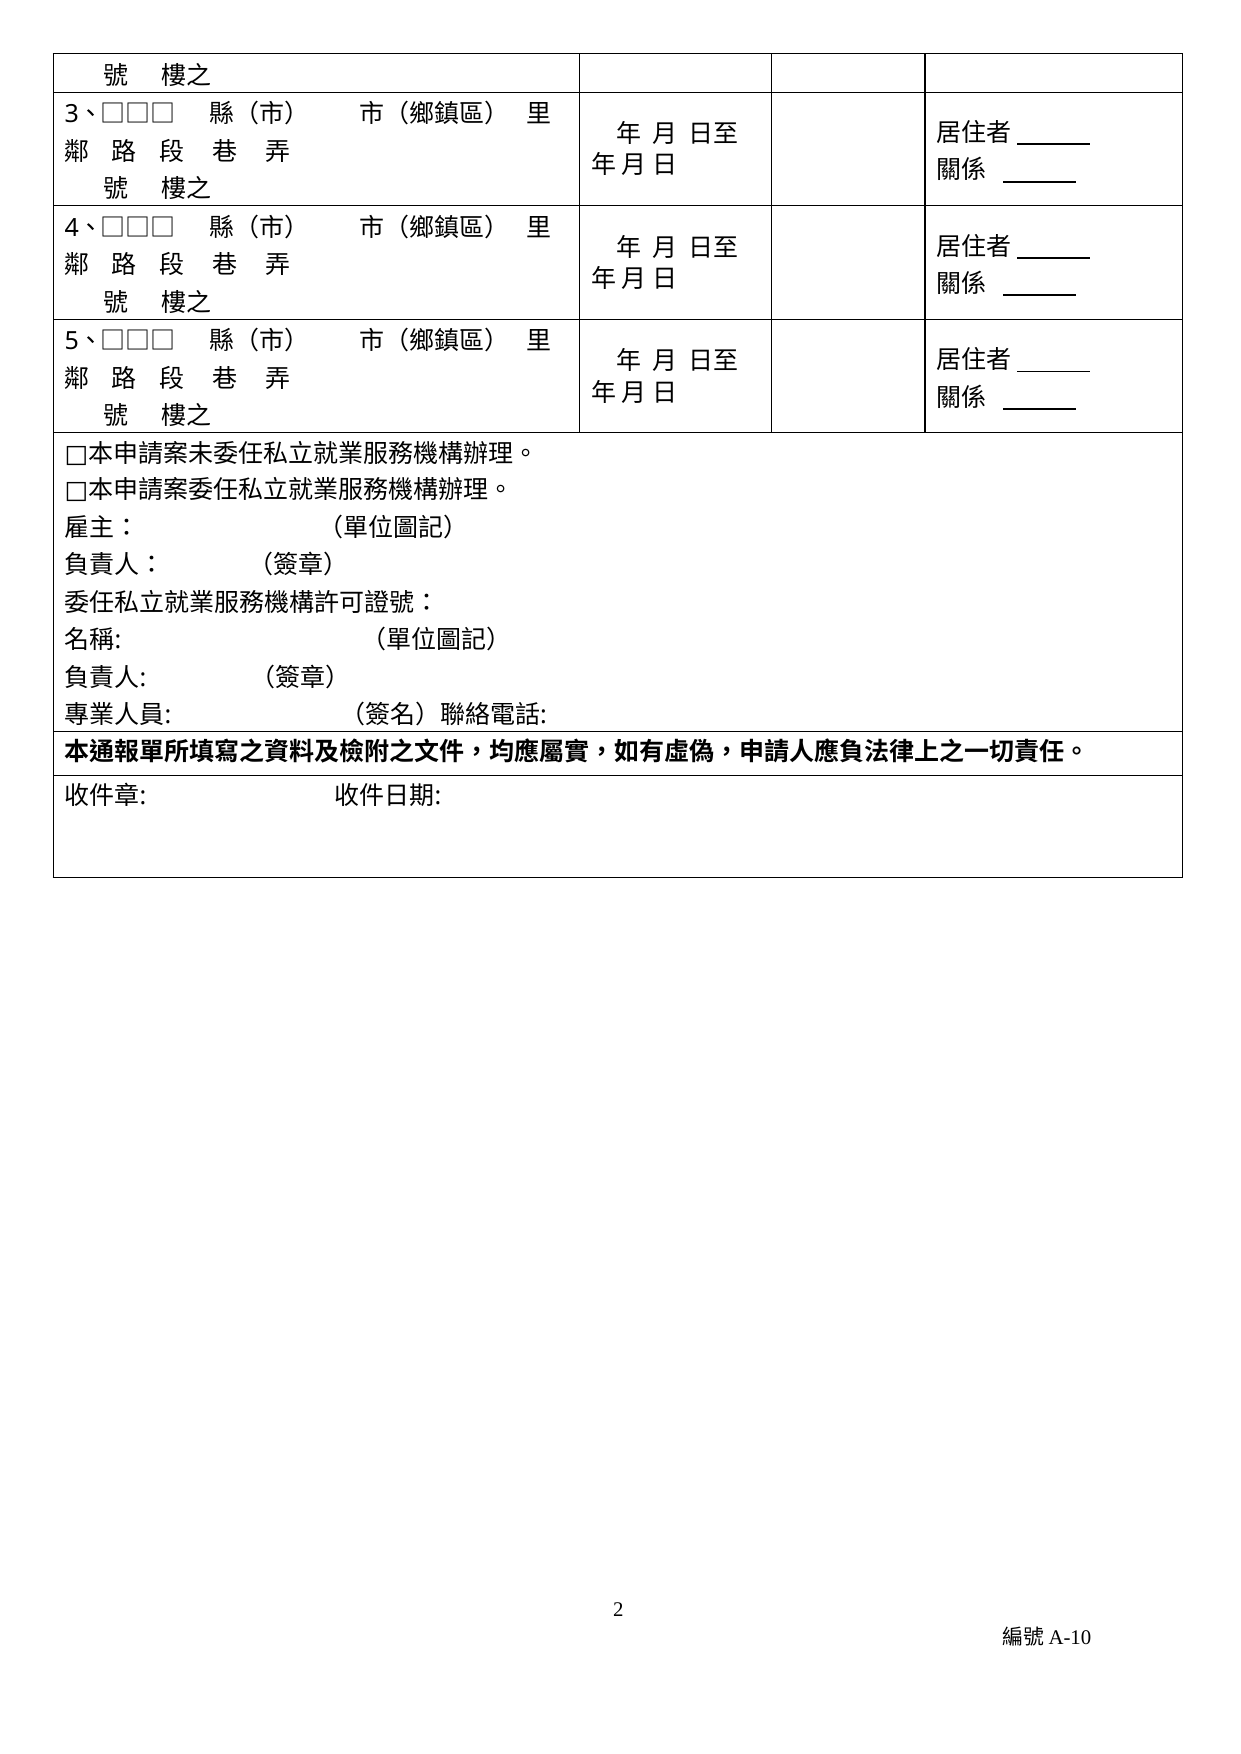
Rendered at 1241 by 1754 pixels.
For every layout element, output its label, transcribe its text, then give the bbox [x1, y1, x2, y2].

table_cell [772, 93, 924, 205]
table_cell 年 月 日至 年 月 日 [580, 206, 771, 319]
table_cell 居住者 關係 [926, 320, 1182, 432]
table_cell [772, 54, 924, 92]
table_cell 本通報單所填寫之資料及檢附之文件，均應屬實，如有虛偽，申請人應負法律上之一切責任。 [54, 732, 1182, 775]
table_cell 4、□□□ 縣（市） 市（鄉鎮區） 里 鄰 路 段 巷 弄 號 樓之 [54, 206, 579, 319]
table_cell 居住者 關係 [926, 206, 1182, 319]
table_cell [926, 54, 1182, 92]
table_cell 居住者 關係 [926, 93, 1182, 205]
table_cell [580, 54, 771, 92]
table_cell 收件章: 收件日期: [54, 776, 1182, 877]
table_cell [772, 206, 924, 319]
table_cell 5、□□□ 縣（市） 市（鄉鎮區） 里 鄰 路 段 巷 弄 號 樓之 [54, 320, 579, 432]
table_cell 號 樓之 [54, 54, 579, 92]
table_cell 年 月 日至 年 月 日 [580, 320, 771, 432]
table_cell 3、□□□ 縣（市） 市（鄉鎮區） 里 鄰 路 段 巷 弄 號 樓之 [54, 93, 579, 205]
table_cell □本申請案未委任私立就業服務機構辦理。 □本申請案委任私立就業服務機構辦理。 雇主： （單位圖記） 負責人： （簽章） 委任私立就業服務機構許可證號： 名稱: （單位圖記） 負責人: （簽章） 專業人員: （簽名）聯絡電話: [54, 433, 1182, 731]
table_cell 年 月 日至 年 月 日 [580, 93, 771, 205]
table_cell [772, 320, 924, 432]
